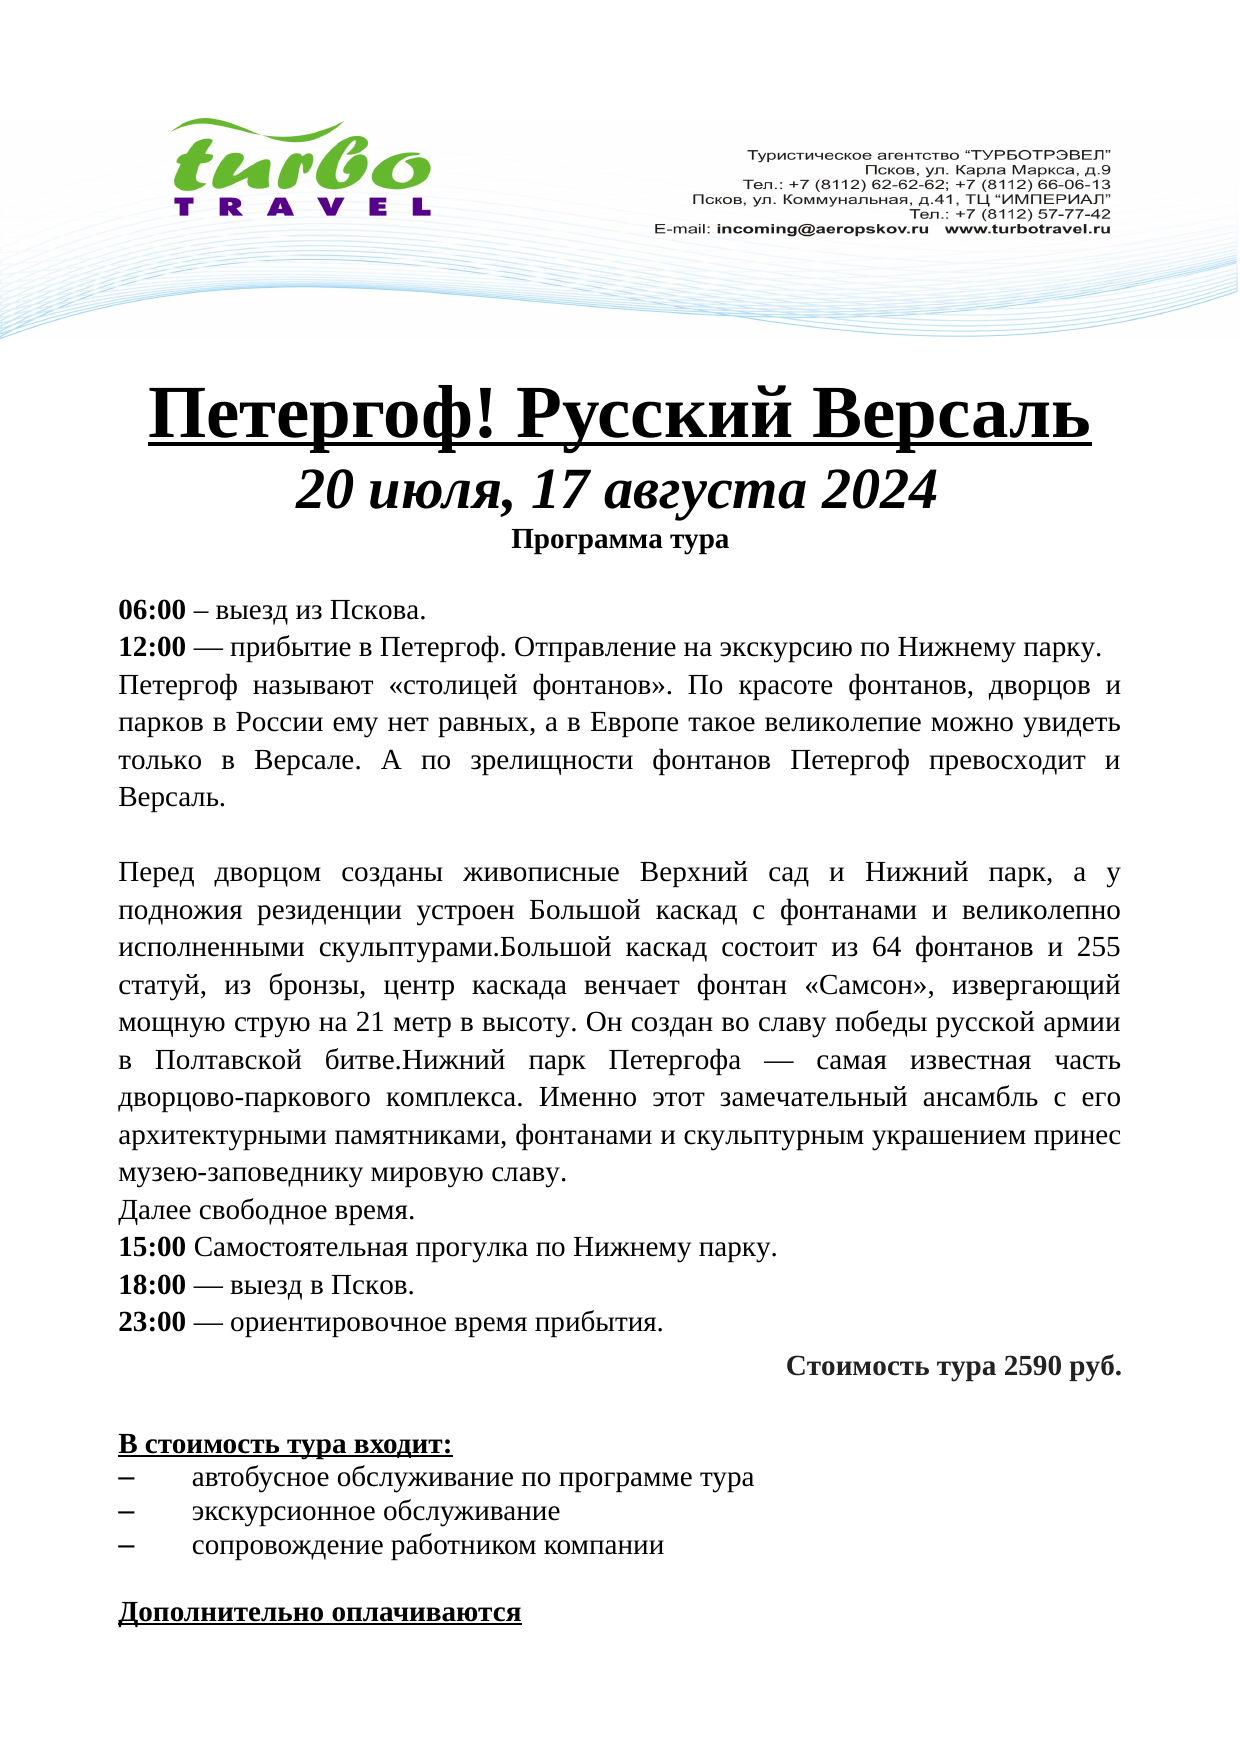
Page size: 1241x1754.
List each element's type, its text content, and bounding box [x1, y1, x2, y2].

text Дополнительно оплачиваются [118, 1594, 1122, 1628]
text Стоимость тура 2590 руб. [118, 1348, 1122, 1382]
title 15:00 Самостоятельная прогулка по Нижнему парку. 18:00 — выезд в Псков. 23:00 — ориентировочное время прибытия. [118, 1226, 1122, 1338]
title Далее свободное время. [118, 1188, 1122, 1226]
text Программа тура [118, 521, 1122, 554]
title Перед дворцом созданы живописные Верхний сад и Нижний парк, а у подножия резиденции устроен Большой каскад с фонтанами и великолепно исполненными скульптурами.Большой каскад состоит из 64 фонтанов и 255 статуй, из бронзы, центр каскада венчает фонтан «Самсон», извергающий мощную струю на 21 метр в высоту. Он создан во славу победы русской армии в Полтавской битве.Нижний парк Петергофа — самая известная часть дворцово-паркового комплекса. Именно этот замечательный ансамбль с его архитектурными памятниками, фонтанами и скульптурным украшением принес музею-заповеднику мировую славу. [118, 851, 1122, 1188]
text 20 июля, 17 августа 2024 [118, 454, 1122, 521]
list сопровождение работником компании [118, 1527, 1122, 1561]
title Петергоф называют «столицей фонтанов». По красоте фонтанов, дворцов и парков в России ему нет равных, а в Европе такое великолепие можно увидеть только в Версале. А по зрелищности фонтанов Петергоф превосходит и Версаль. [118, 663, 1122, 813]
text Петергоф! Русский Версаль [118, 368, 1122, 454]
text В стоимость тура входит: [118, 1426, 1122, 1459]
list автобусное обслуживание по программе тура [118, 1459, 1122, 1493]
title 06:00 – выезд из Пскова. 12:00 — прибытие в Петергоф. Отправление на экскурсию по Нижнему парку. [118, 588, 1122, 663]
list экскурсионное обслуживание [118, 1493, 1122, 1527]
